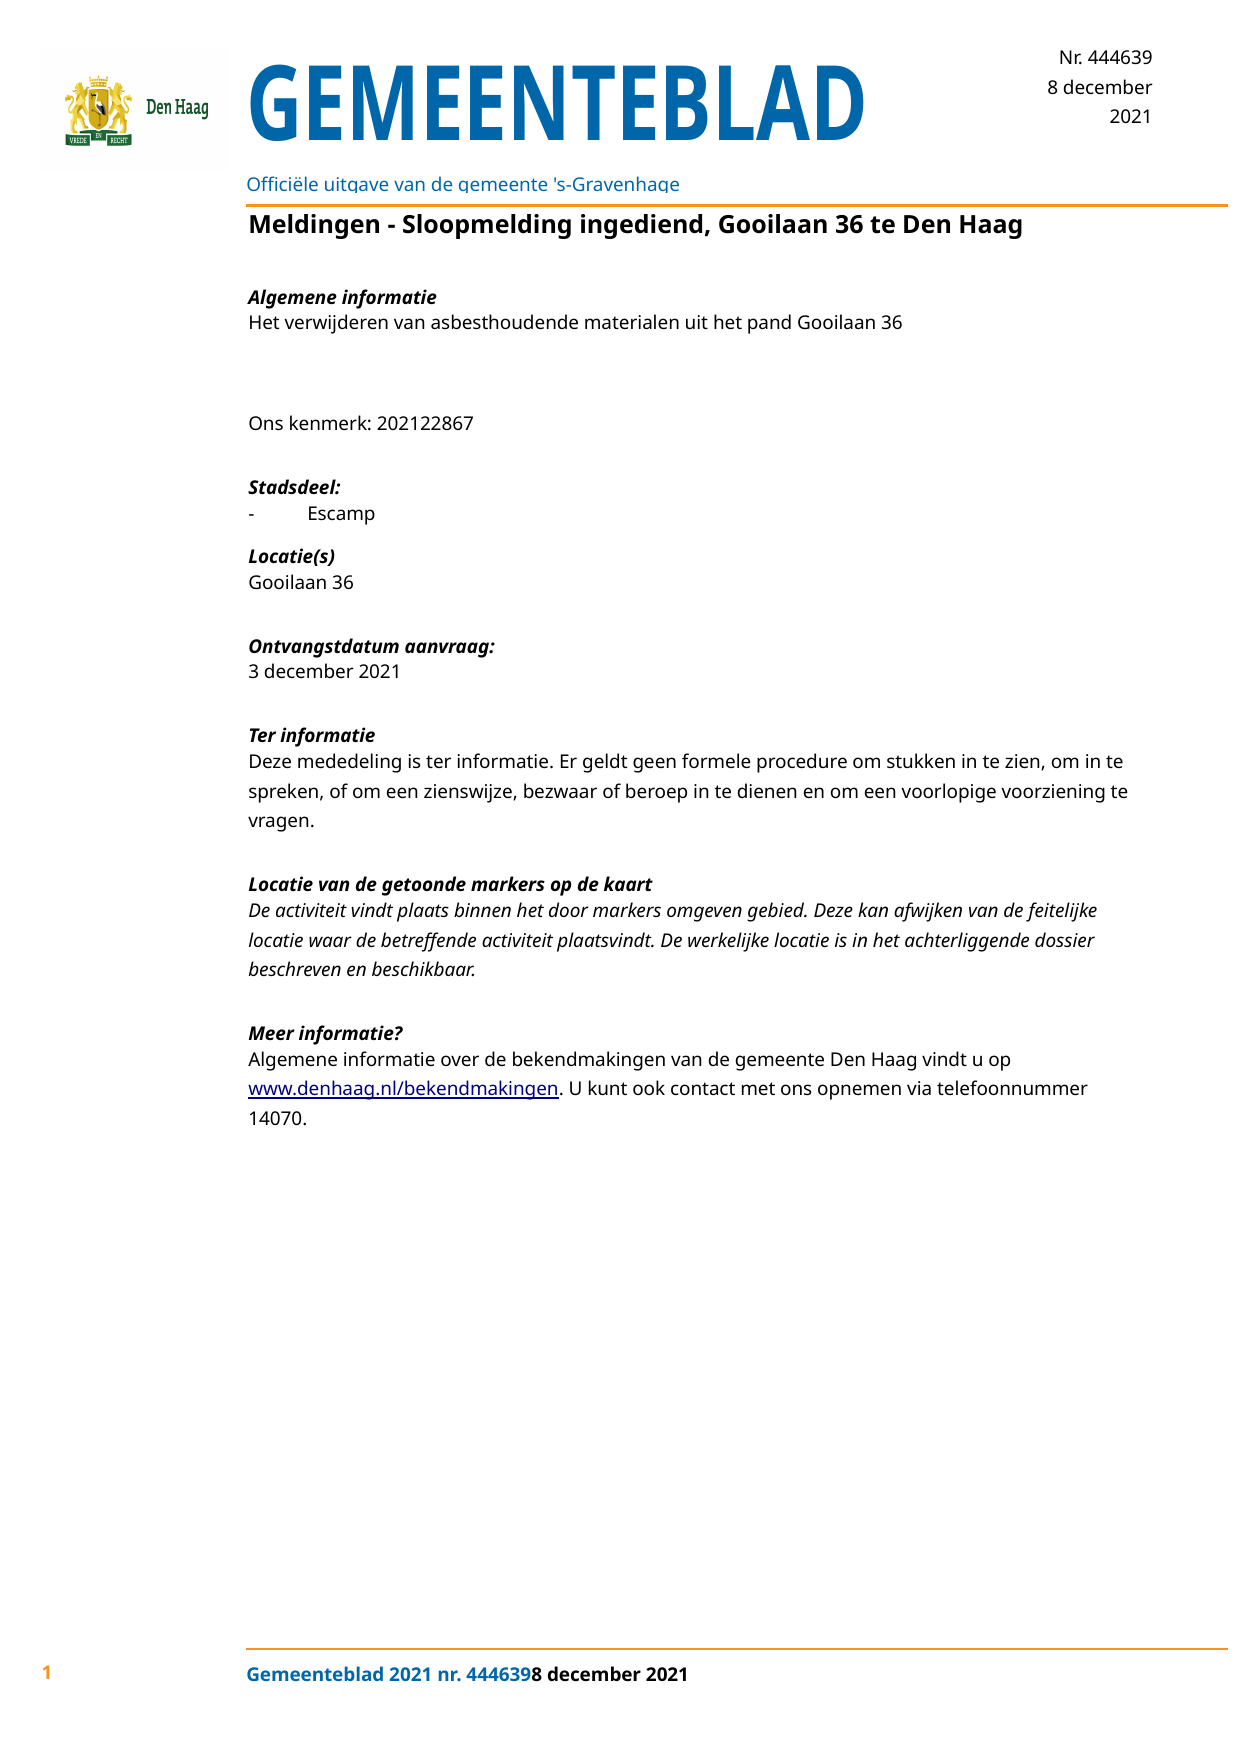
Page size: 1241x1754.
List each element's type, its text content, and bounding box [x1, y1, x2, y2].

text Het verwijderen van asbesthoudende materialen uit het pand Gooilaan 36 [248, 309, 1152, 335]
text Algemene informatie [248, 284, 1152, 309]
list Escamp [248, 500, 1152, 526]
picture [41, 47, 231, 172]
text 3 december 2021 [248, 659, 1152, 684]
text Stadsdeel: [248, 474, 1152, 500]
text Algemene informatie over de bekendmakingen van de gemeente Den Haag vindt u op www.denhaag.nl/bekendmakingen. U kunt ook contact met ons opnemen via telefoonnummer 14070. [248, 1046, 1152, 1131]
text Gooilaan 36 [248, 569, 1152, 595]
text Locatie(s) [248, 543, 1152, 569]
text Meer informatie? [248, 1020, 1152, 1046]
text De activiteit vindt plaats binnen het door markers omgeven gebied. Deze kan afwijken van de feitelijke locatie waar de betreffende activiteit plaatsvindt. De werkelijke locatie is in het achterliggende dossier beschreven en beschikbaar. [248, 897, 1152, 982]
text Deze mededeling is ter informatie. Er geldt geen formele procedure om stukken in te zien, om in te spreken, of om een zienswijze, bezwaar of beroep in te dienen en om een voorlopige voorziening te vragen. [248, 748, 1152, 833]
text Ter informatie [248, 723, 1152, 748]
text Ontvangstdatum aanvraag: [248, 633, 1152, 659]
text Locatie van de getoonde markers op de kaart [248, 871, 1152, 897]
text Meldingen - Sloopmelding ingediend, Gooilaan 36 te Den Haag [248, 207, 1152, 241]
text Ons kenmerk: 202122867 [248, 410, 1152, 436]
